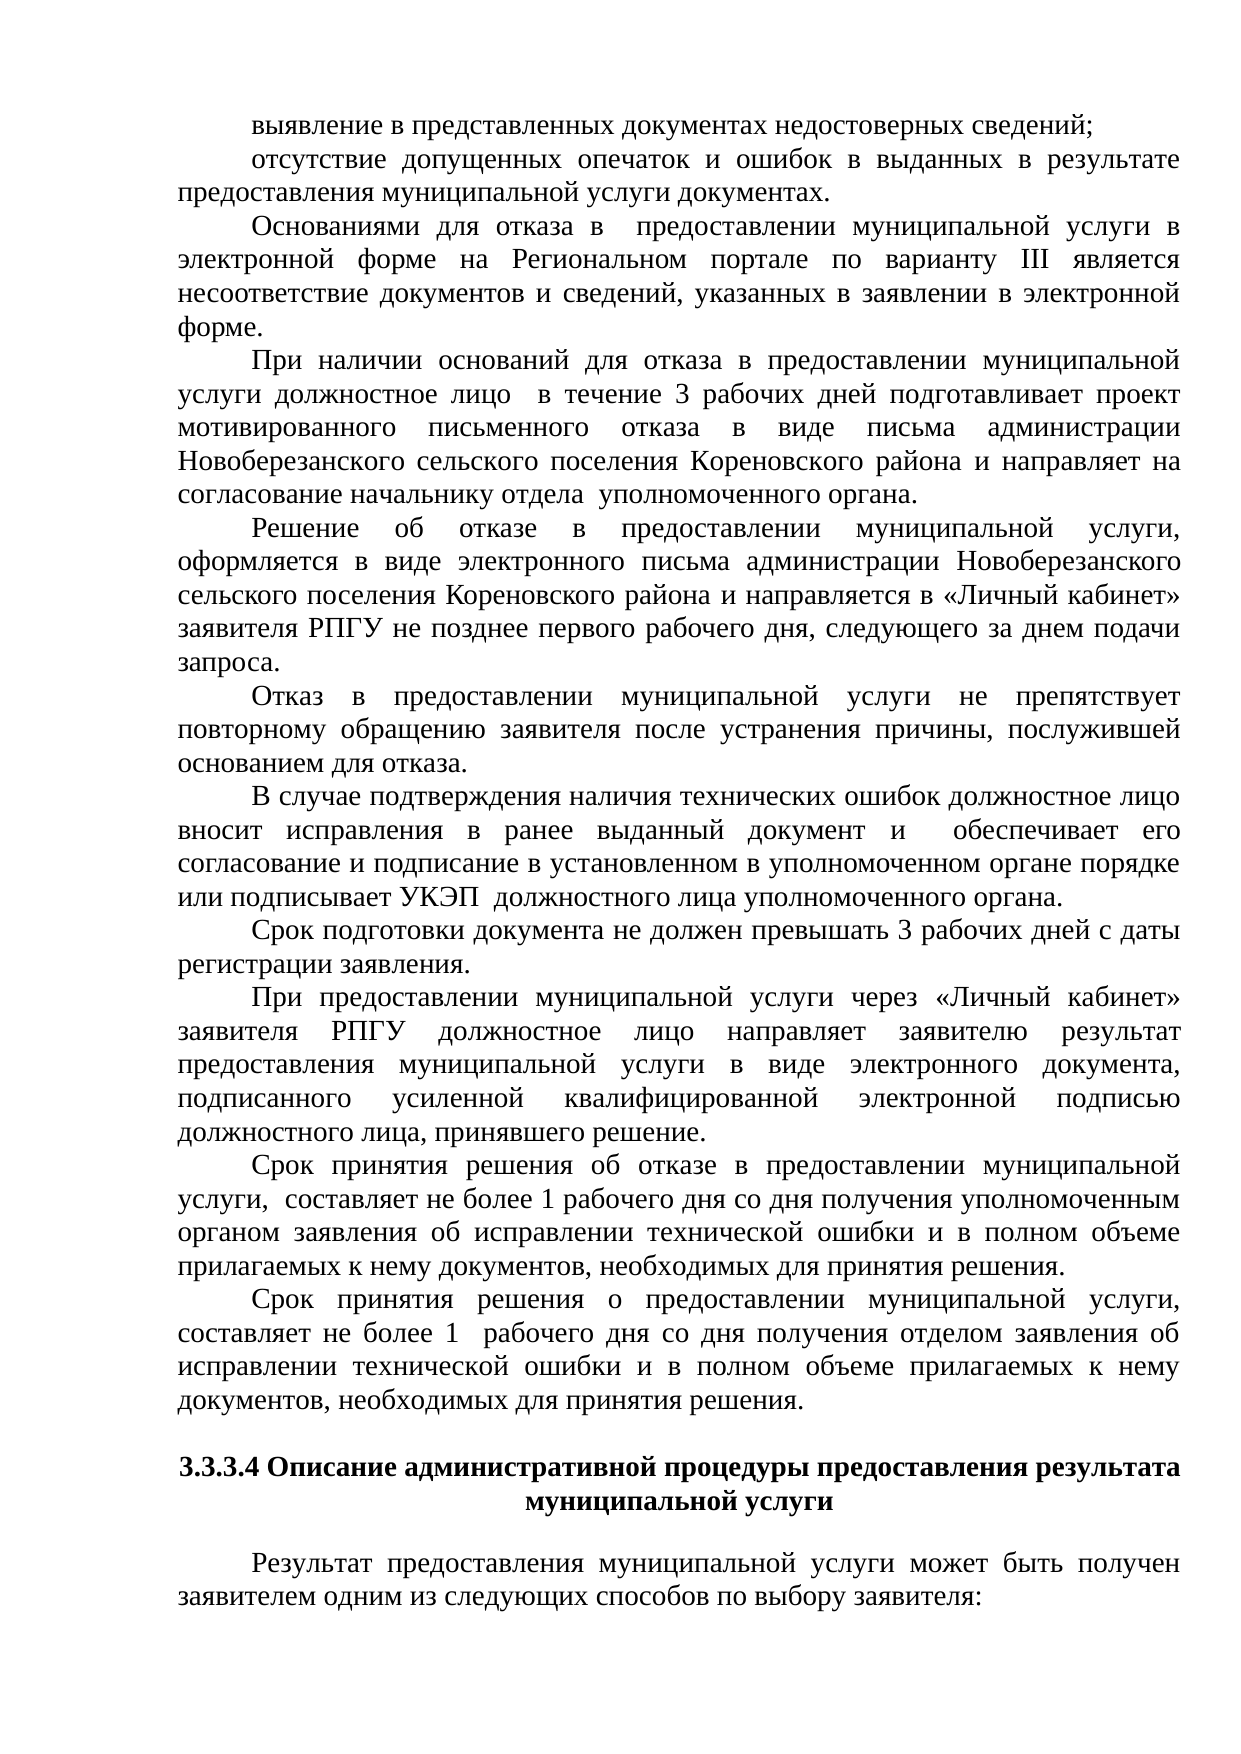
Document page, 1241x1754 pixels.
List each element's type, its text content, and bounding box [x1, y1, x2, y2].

text В случае подтверждения наличия технических ошибок должностное лицо вносит исправления в ранее выданный документ и обеспечивает его согласование и подписание в установленном в уполномоченном органе порядке или подписывает УКЭП должностного лица уполномоченного органа. [177, 778, 1181, 912]
text выявление в представленных документах недостоверных сведений; [177, 107, 1181, 141]
text При наличии оснований для отказа в предоставлении муниципальной услуги должностное лицо в течение 3 рабочих дней подготавливает проект мотивированного письменного отказа в виде письма администрации Новоберезанского сельского поселения Кореновского района и направляет на согласование начальнику отдела уполномоченного органа. [177, 342, 1181, 510]
text Результат предоставления муниципальной услуги может быть получен заявителем одним из следующих способов по выбору заявителя: [177, 1545, 1181, 1612]
text При предоставлении муниципальной услуги через «Личный кабинет» заявителя РПГУ должностное лицо направляет заявителю результат предоставления муниципальной услуги в виде электронного документа, подписанного усиленной квалифицированной электронной подписью должностного лица, принявшего решение. [177, 979, 1181, 1147]
text отсутствие допущенных опечаток и ошибок в выданных в результате предоставления муниципальной услуги документах. [177, 141, 1181, 208]
text 3.3.3.4 Описание административной процедуры предоставления результата муниципальной услуги [177, 1449, 1181, 1516]
text Основаниями для отказа в предоставлении муниципальной услуги в электронной форме на Региональном портале по варианту III является несоответствие документов и сведений, указанных в заявлении в электронной форме. [177, 208, 1181, 342]
text Срок принятия решения о предоставлении муниципальной услуги, составляет не более 1 рабочего дня со дня получения отделом заявления об исправлении технической ошибки и в полном объеме прилагаемых к нему документов, необходимых для принятия решения. [177, 1281, 1181, 1416]
text Решение об отказе в предоставлении муниципальной услуги, оформляется в виде электронного письма администрации Новоберезанского сельского поселения Кореновского района и направляется в «Личный кабинет» заявителя РПГУ не позднее первого рабочего дня, следующего за днем подачи запроса. [177, 510, 1181, 678]
text Отказ в предоставлении муниципальной услуги не препятствует повторному обращению заявителя после устранения причины, послужившей основанием для отказа. [177, 678, 1181, 778]
text Срок подготовки документа не должен превышать 3 рабочих дней с даты регистрации заявления. [177, 912, 1181, 979]
text Срок принятия решения об отказе в предоставлении муниципальной услуги, составляет не более 1 рабочего дня со дня получения уполномоченным органом заявления об исправлении технической ошибки и в полном объеме прилагаемых к нему документов, необходимых для принятия решения. [177, 1147, 1181, 1281]
